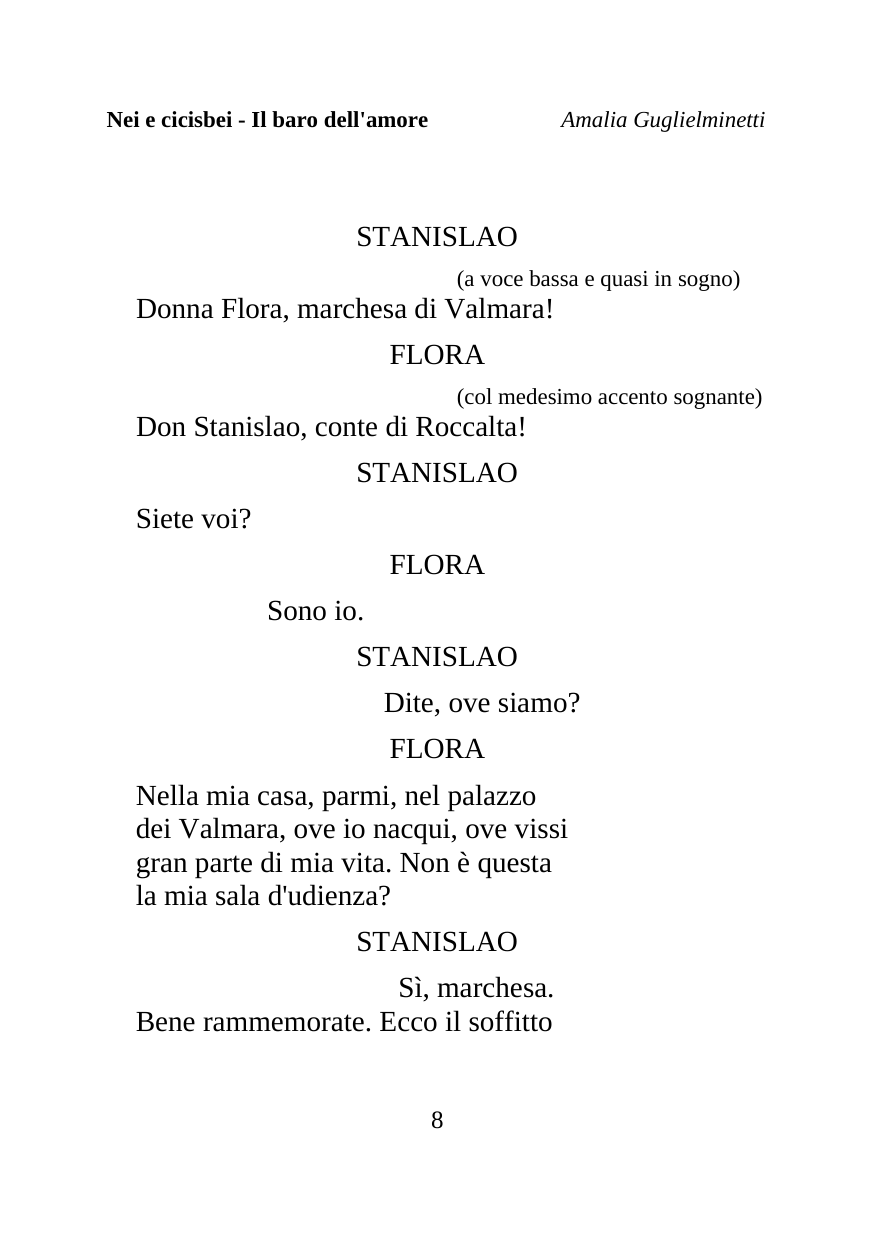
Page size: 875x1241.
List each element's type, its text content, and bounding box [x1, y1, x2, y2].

text STANISLAO [106, 455, 768, 489]
text STANISLAO [106, 924, 768, 958]
text Sono io. [136, 593, 768, 627]
text STANISLAO [106, 219, 768, 252]
text FLORA [106, 337, 768, 371]
text Sì, marchesa. Bene rammemorate. Ecco il soffitto [136, 970, 768, 1037]
text FLORA [106, 732, 768, 765]
text Donna Flora, marchesa di Valmara! [136, 291, 768, 324]
text (a voce bassa e quasi in sogno) [457, 264, 768, 291]
text Don Stanislao, conte di Roccalta! [136, 409, 768, 443]
text (col medesimo accento sognante) [457, 383, 768, 409]
text STANISLAO [106, 639, 768, 673]
text Nella mia casa, parmi, nel palazzo dei Valmara, ove io nacqui, ove vissi gran parte di mia vita. Non è questa la mia sala d'udienza? [136, 778, 768, 912]
text Siete voi? [136, 501, 768, 535]
text FLORA [106, 547, 768, 581]
text Dite, ove siamo? [136, 686, 768, 719]
